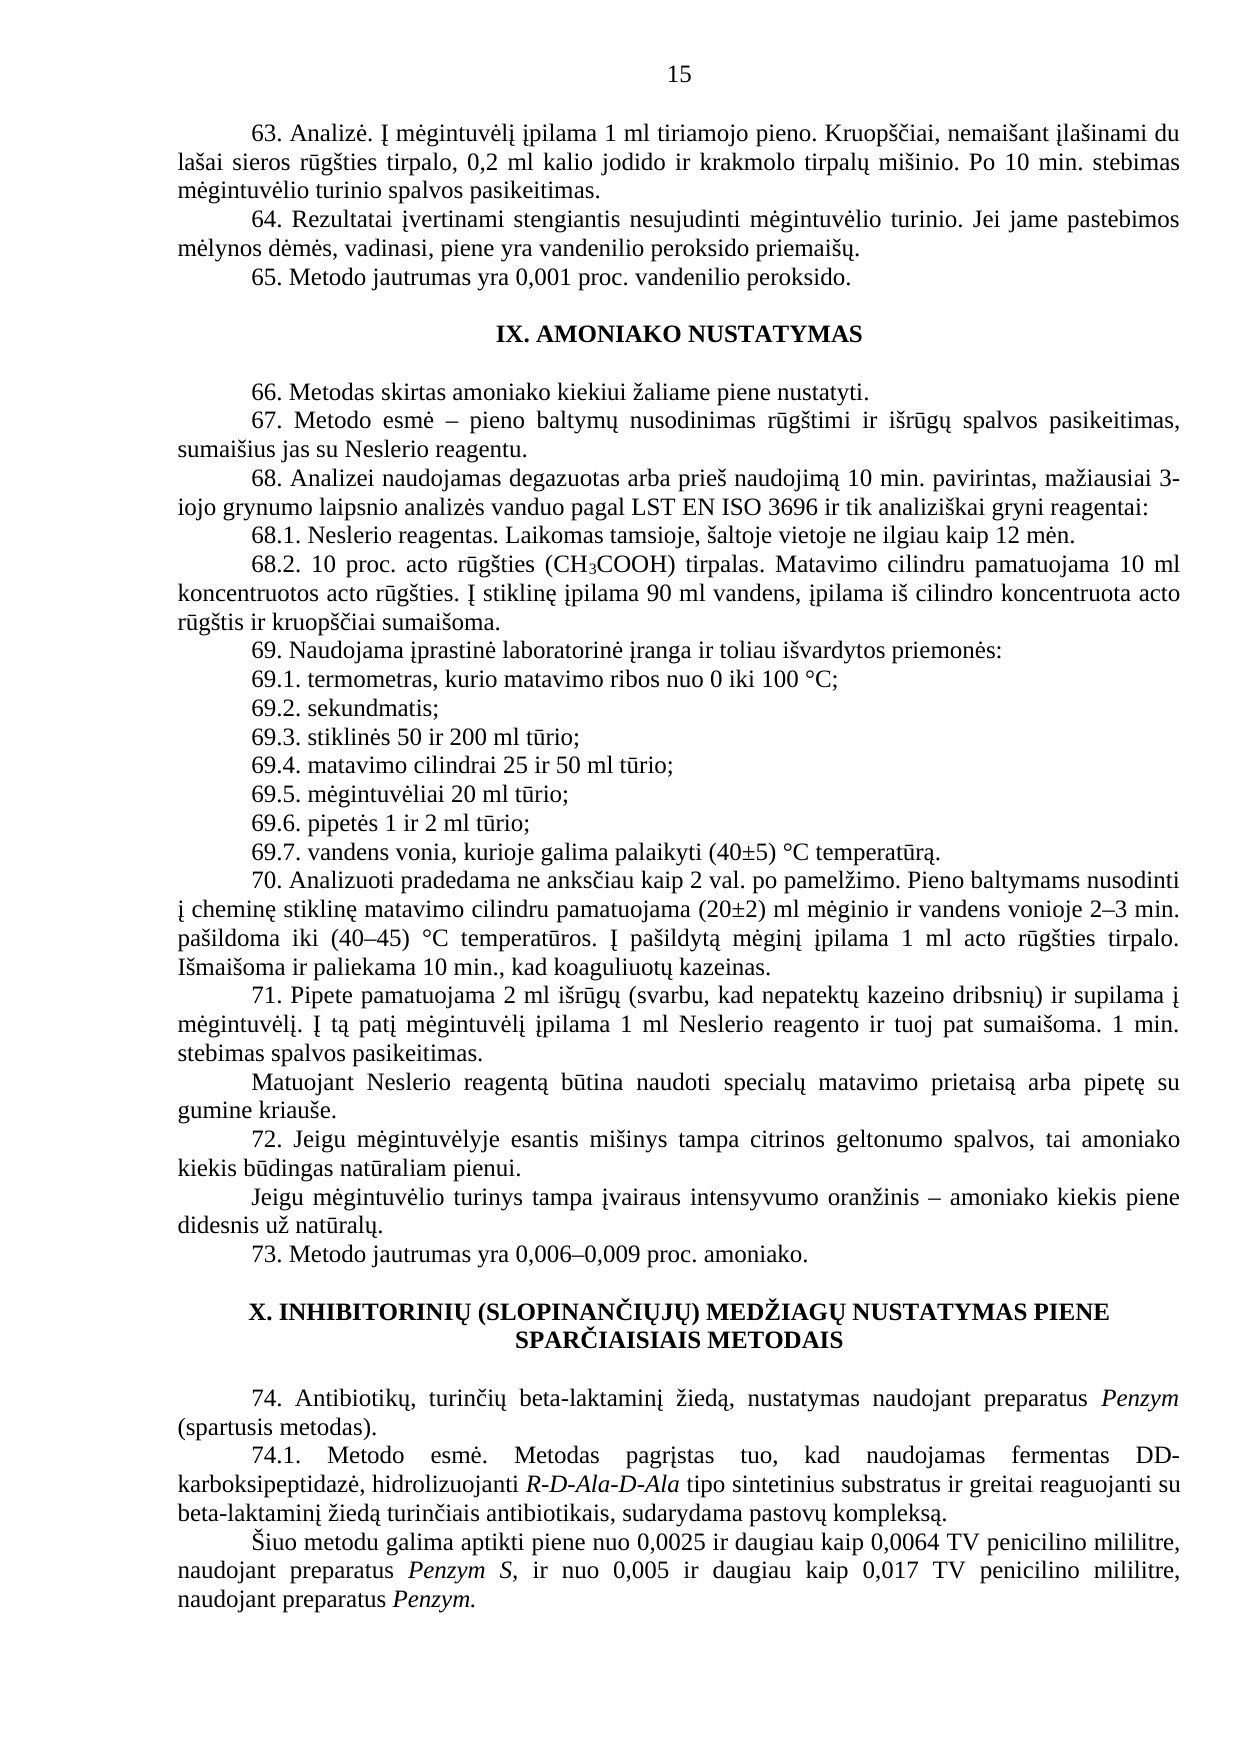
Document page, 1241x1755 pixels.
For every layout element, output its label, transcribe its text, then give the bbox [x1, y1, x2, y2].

text IX. AMONIAKO NUSTATYMAS [177, 319, 1181, 348]
text 68.2. 10 proc. acto rūgšties (CH3COOH) tirpalas. Matavimo cilindru pamatuojama 10 ml koncentruotos acto rūgšties. Į stiklinę įpilama 90 ml vandens, įpilama iš cilindro koncentruota acto rūgštis ir kruopščiai sumaišoma. [177, 549, 1181, 636]
text 69. Naudojama įprastinė laboratorinė įranga ir toliau išvardytos priemonės: [177, 636, 1181, 664]
text 69.4. matavimo cilindrai 25 ir 50 ml tūrio; [177, 751, 1181, 779]
text 70. Analizuoti pradedama ne anksčiau kaip 2 val. po pamelžimo. Pieno baltymams nusodinti į cheminę stiklinę matavimo cilindru pamatuojama (20±2) ml mėginio ir vandens vonioje 2–3 min. pašildoma iki (40–45) °C temperatūros. Į pašildytą mėginį įpilama 1 ml acto rūgšties tirpalo. Išmaišoma ir paliekama 10 min., kad koaguliuotų kazeinas. [177, 866, 1181, 981]
text X. INHIBITORINIŲ (SLOPINANČIŲJŲ) MEDŽIAGŲ NUSTATYMAS PIENE SPARČIAISIAIS METODAIS [177, 1297, 1181, 1354]
text 72. Jeigu mėgintuvėlyje esantis mišinys tampa citrinos geltonumo spalvos, tai amoniako kiekis būdingas natūraliam pienui. [177, 1124, 1181, 1182]
text 65. Metodo jautrumas yra 0,001 proc. vandenilio peroksido. [177, 262, 1181, 291]
text Šiuo metodu galima aptikti piene nuo 0,0025 ir daugiau kaip 0,0064 TV penicilino mililitre, naudojant preparatus Penzym S, ir nuo 0,005 ir daugiau kaip 0,017 TV penicilino mililitre, naudojant preparatus Penzym. [177, 1527, 1181, 1613]
text 69.5. mėgintuvėliai 20 ml tūrio; [177, 779, 1181, 808]
text 69.2. sekundmatis; [177, 693, 1181, 722]
text 63. Analizė. Į mėgintuvėlį įpilama 1 ml tiriamojo pieno. Kruopščiai, nemaišant įlašinami du lašai sieros rūgšties tirpalo, 0,2 ml kalio jodido ir krakmolo tirpalų mišinio. Po 10 min. stebimas mėgintuvėlio turinio spalvos pasikeitimas. [177, 118, 1181, 204]
text 69.3. stiklinės 50 ir 200 ml tūrio; [177, 722, 1181, 751]
text 68.1. Neslerio reagentas. Laikomas tamsioje, šaltoje vietoje ne ilgiau kaip 12 mėn. [177, 521, 1181, 549]
text Jeigu mėgintuvėlio turinys tampa įvairaus intensyvumo oranžinis – amoniako kiekis piene didesnis už natūralų. [177, 1182, 1181, 1239]
text 73. Metodo jautrumas yra 0,006–0,009 proc. amoniako. [177, 1239, 1181, 1268]
text 64. Rezultatai įvertinami stengiantis nesujudinti mėgintuvėlio turinio. Jei jame pastebimos mėlynos dėmės, vadinasi, piene yra vandenilio peroksido priemaišų. [177, 204, 1181, 262]
text 74.1. Metodo esmė. Metodas pagrįstas tuo, kad naudojamas fermentas DD-karboksipeptidazė, hidrolizuojanti R-D-Ala-D-Ala tipo sintetinius substratus ir greitai reaguojanti su beta-laktaminį žiedą turinčiais antibiotikais, sudarydama pastovų kompleksą. [177, 1441, 1181, 1527]
text 66. Metodas skirtas amoniako kiekiui žaliame piene nustatyti. [177, 377, 1181, 406]
text 69.7. vandens vonia, kurioje galima palaikyti (40±5) °C temperatūrą. [177, 837, 1181, 866]
text 67. Metodo esmė – pieno baltymų nusodinimas rūgštimi ir išrūgų spalvos pasikeitimas, sumaišius jas su Neslerio reagentu. [177, 406, 1181, 463]
text Matuojant Neslerio reagentą būtina naudoti specialų matavimo prietaisą arba pipetę su gumine kriauše. [177, 1067, 1181, 1124]
text 69.1. termometras, kurio matavimo ribos nuo 0 iki 100 °C; [177, 664, 1181, 693]
text 69.6. pipetės 1 ir 2 ml tūrio; [177, 808, 1181, 837]
text 71. Pipete pamatuojama 2 ml išrūgų (svarbu, kad nepatektų kazeino dribsnių) ir supilama į mėgintuvėlį. Į tą patį mėgintuvėlį įpilama 1 ml Neslerio reagento ir tuoj pat sumaišoma. 1 min. stebimas spalvos pasikeitimas. [177, 981, 1181, 1067]
text 68. Analizei naudojamas degazuotas arba prieš naudojimą 10 min. pavirintas, mažiausiai 3-iojo grynumo laipsnio analizės vanduo pagal LST EN ISO 3696 ir tik analiziškai gryni reagentai: [177, 463, 1181, 521]
text 74. Antibiotikų, turinčių beta-laktaminį žiedą, nustatymas naudojant preparatus Penzym (spartusis metodas). [177, 1383, 1181, 1441]
